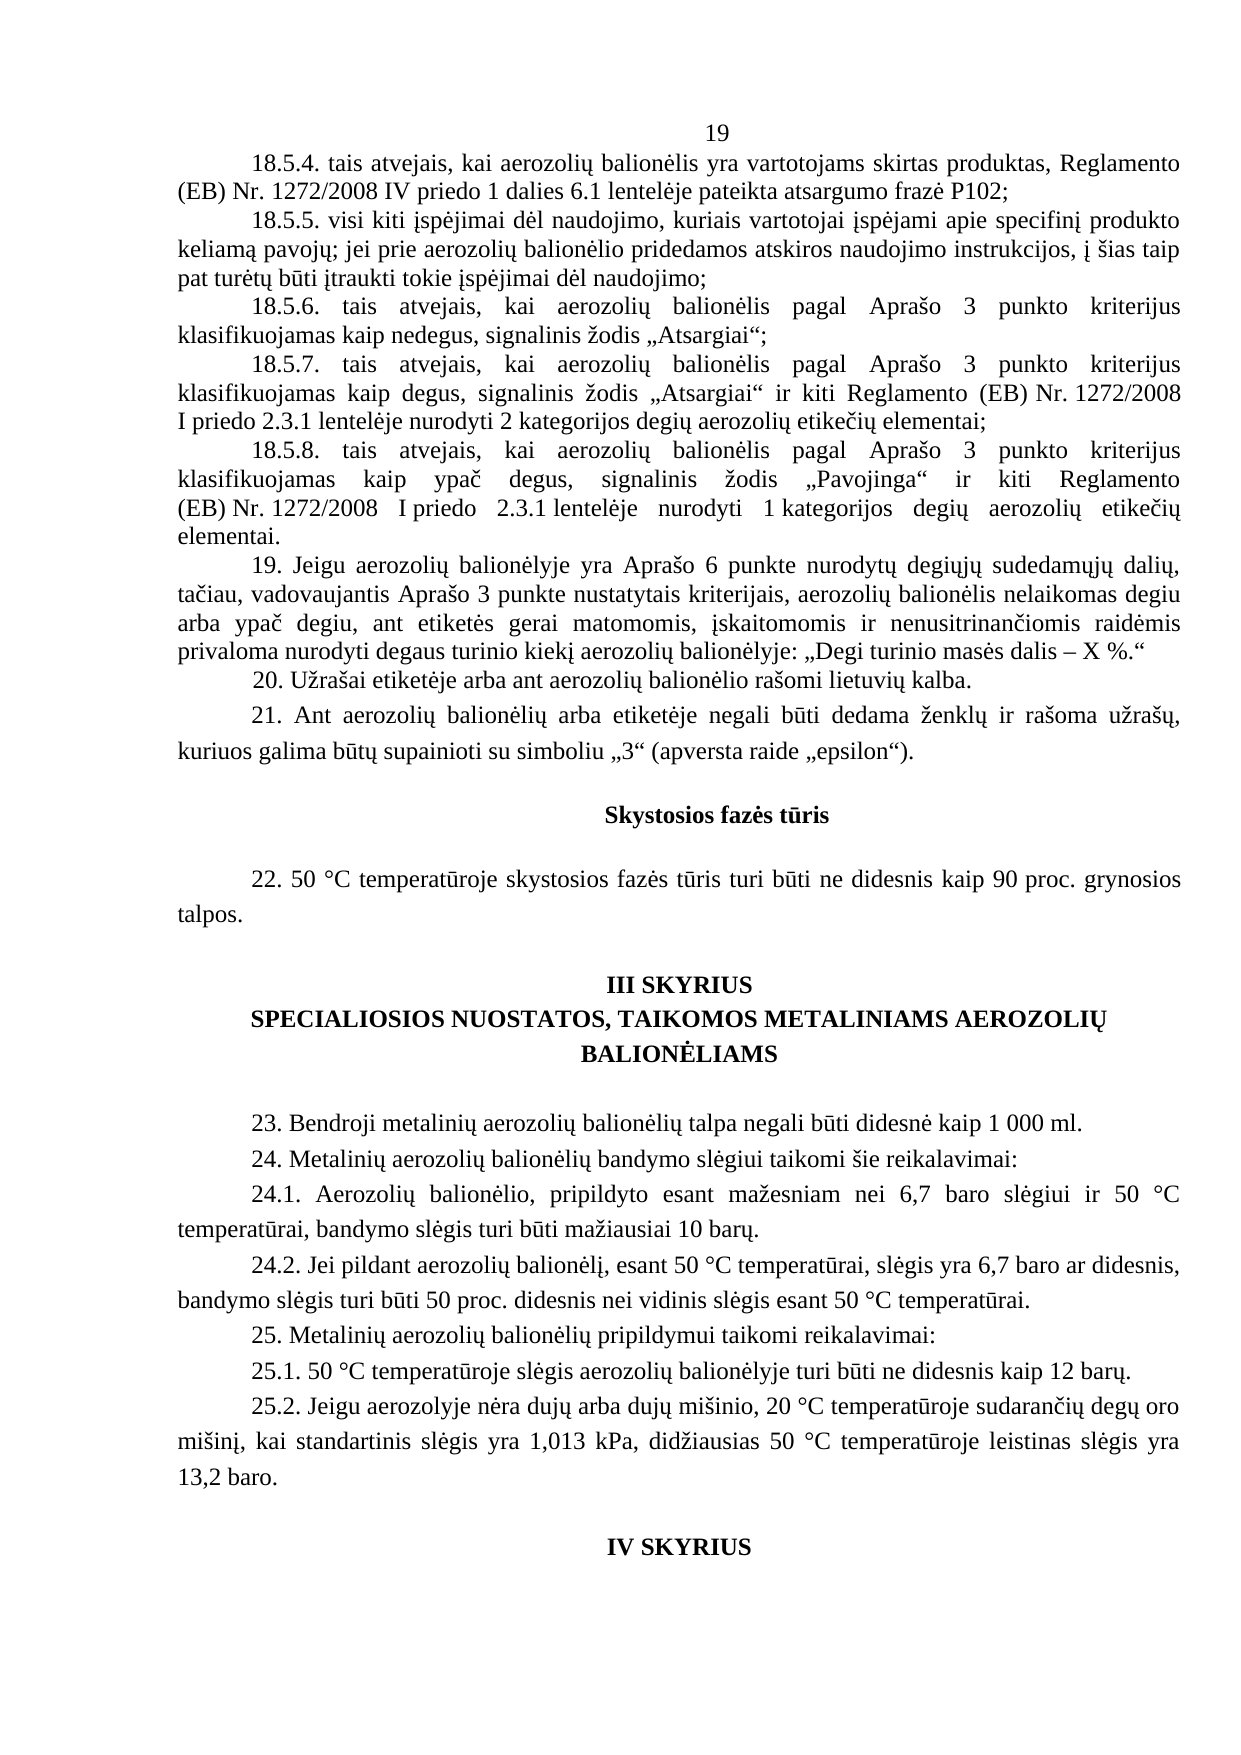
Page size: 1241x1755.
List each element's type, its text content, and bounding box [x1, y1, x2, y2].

text 19. Jeigu aerozolių balionėlyje yra Aprašo 6 punkte nurodytų degiųjų sudedamųjų dalių, tačiau, vadovaujantis Aprašo 3 punkte nustatytais kriterijais, aerozolių balionėlis nelaikomas degiu arba ypač degiu, ant etiketės gerai matomomis, įskaitomomis ir nenusitrinančiomis raidėmis privaloma nurodyti degaus turinio kiekį aerozolių balionėlyje: „Degi turinio masės dalis – X %.“ [177, 550, 1181, 665]
text 20. Užrašai etiketėje arba ant aerozolių balionėlio rašomi lietuvių kalba. [252, 665, 1181, 694]
text 24.2. Jei pildant aerozolių balionėlį, esant 50 °C temperatūrai, slėgis yra 6,7 baro ar didesnis, bandymo slėgis turi būti 50 proc. didesnis nei vidinis slėgis esant 50 °C temperatūrai. [177, 1250, 1181, 1314]
text 18.5.7. tais atvejais, kai aerozolių balionėlis pagal Aprašo 3 punkto kriterijus klasifikuojamas kaip degus, signalinis žodis „Atsargiai“ ir kiti Reglamento (EB) Nr. 1272/2008 I priedo 2.3.1 lentelėje nurodyti 2 kategorijos degių aerozolių etikečių elementai; [177, 349, 1181, 435]
text 23. Bendroji metalinių aerozolių balionėlių talpa negali būti didesnė kaip 1 000 ml. [215, 1108, 1181, 1137]
text 25.1. 50 °C temperatūroje slėgis aerozolių balionėlyje turi būti ne didesnis kaip 12 barų. [177, 1356, 1181, 1384]
text 18.5.6. tais atvejais, kai aerozolių balionėlis pagal Aprašo 3 punkto kriterijus klasifikuojamas kaip nedegus, signalinis žodis „Atsargiai“; [177, 291, 1181, 349]
text 22. 50 °C temperatūroje skystosios fazės tūris turi būti ne didesnis kaip 90 proc. grynosios talpos. [177, 864, 1181, 928]
text 25.2. Jeigu aerozolyje nėra dujų arba dujų mišinio, 20 °C temperatūroje sudarančių degų oro mišinį, kai standartinis slėgis yra 1,013 kPa, didžiausias 50 °C temperatūroje leistinas slėgis yra 13,2 baro. [177, 1391, 1181, 1490]
text 24.1. Aerozolių balionėlio, pripildyto esant mažesniam nei 6,7 baro slėgiui ir 50 °C temperatūrai, bandymo slėgis turi būti mažiausiai 10 barų. [177, 1179, 1181, 1243]
text 18.5.5. visi kiti įspėjimai dėl naudojimo, kuriais vartotojai įspėjami apie specifinį produkto keliamą pavojų; jei prie aerozolių balionėlio pridedamos atskiros naudojimo instrukcijos, į šias taip pat turėtų būti įtraukti tokie įspėjimai dėl naudojimo; [177, 205, 1181, 291]
text III SKYRIUS [177, 970, 1181, 998]
text IV SKYRIUS [177, 1532, 1181, 1561]
text 24. Metalinių aerozolių balionėlių bandymo slėgiui taikomi šie reikalavimai: [215, 1144, 1181, 1173]
text 25. Metalinių aerozolių balionėlių pripildymui taikomi reikalavimai: [215, 1320, 1181, 1349]
text Skystosios fazės tūris [177, 800, 1181, 828]
text 21. Ant aerozolių balionėlių arba etiketėje negali būti dedama ženklų ir rašoma užrašų, kuriuos galima būtų supainioti su simboliu „3“ (apversta raide „epsilon“). [177, 700, 1181, 764]
text 18.5.4. tais atvejais, kai aerozolių balionėlis yra vartotojams skirtas produktas, Reglamento (EB) Nr. 1272/2008 IV priedo 1 dalies 6.1 lentelėje pateikta atsargumo frazė P102; [177, 148, 1181, 205]
text SPECIALIOSIOS NUOSTATOS, taikomos METALINIams AEROZOLIų BALIONĖLIams [177, 1004, 1181, 1067]
text 18.5.8. tais atvejais, kai aerozolių balionėlis pagal Aprašo 3 punkto kriterijus klasifikuojamas kaip ypač degus, signalinis žodis „Pavojinga“ ir kiti Reglamento (EB) Nr. 1272/2008 I priedo 2.3.1 lentelėje nurodyti 1 kategorijos degių aerozolių etikečių elementai. [177, 435, 1181, 550]
